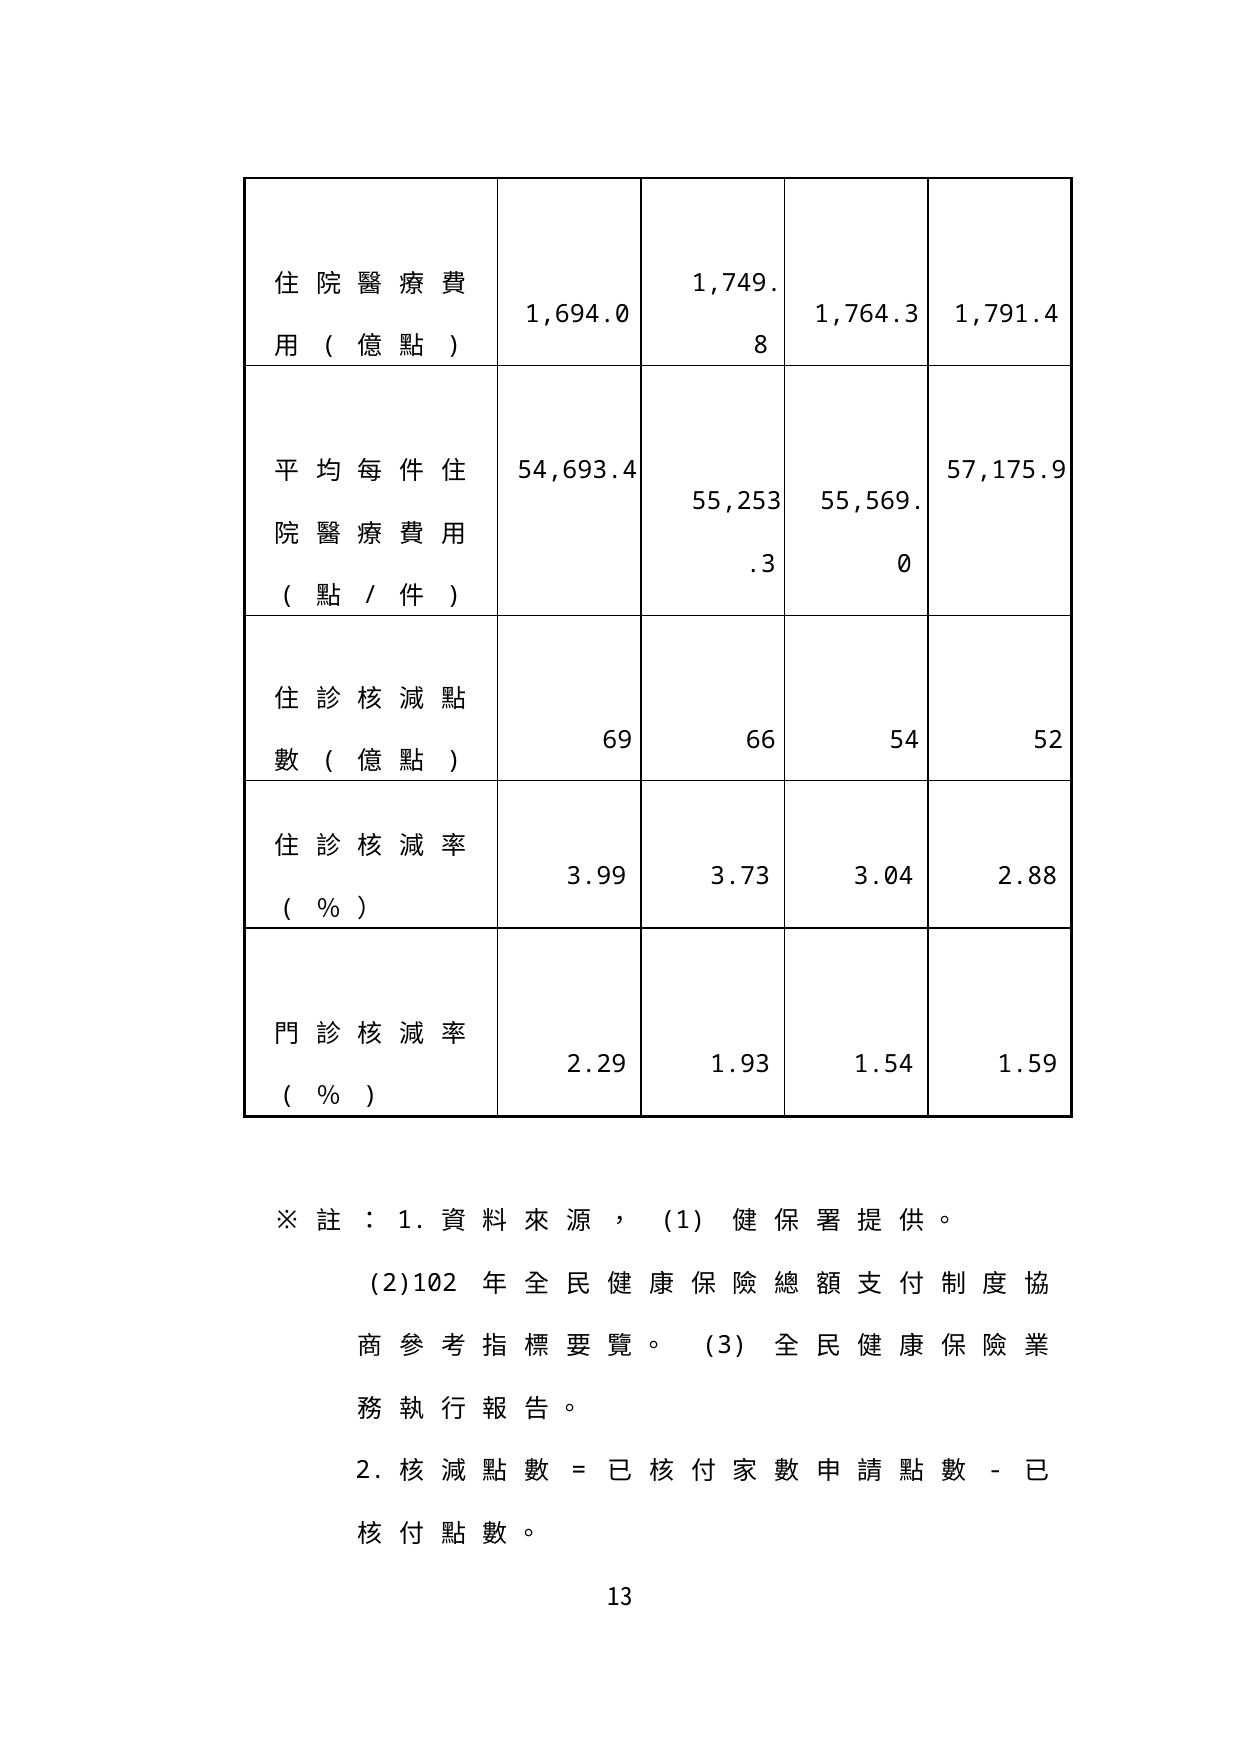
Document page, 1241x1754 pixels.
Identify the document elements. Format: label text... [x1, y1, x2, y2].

table_cell 55,253.3 [642, 366, 784, 615]
table_cell 3.99 [498, 781, 640, 927]
table_cell 門診核減率(％) [246, 929, 497, 1115]
table_cell 66 [642, 616, 784, 780]
table_cell 1.54 [785, 929, 927, 1115]
table_cell 3.73 [642, 781, 784, 927]
table_cell 54 [785, 616, 927, 780]
table_cell 1.59 [929, 929, 1070, 1115]
table_cell 住診核減點數(億點) [246, 616, 497, 780]
table_cell 1,694.0 [498, 179, 640, 365]
table_cell 2.88 [929, 781, 1070, 927]
text 2.核減點數=已核付家數申請點數-已核付點數。 [321, 1427, 1058, 1552]
table_cell 3.04 [785, 781, 927, 927]
table_cell 1.93 [642, 929, 784, 1115]
text ※註：1.資料來源，(1)健保署提供。(2)102年全民健康保險總額支付制度協商參考指標要覽。(3)全民健康保險業務執行報告。 [244, 1177, 1058, 1427]
table_cell 1,764.3 [785, 179, 927, 365]
table_cell 69 [498, 616, 640, 780]
table_cell 54,693.4 [498, 366, 640, 615]
table_cell 住診核減率(％） [246, 781, 497, 927]
table_cell 住院醫療費用(億點) [246, 179, 497, 365]
table_cell 55,569.0 [785, 366, 927, 615]
table_cell 1,749.8 [642, 179, 784, 365]
table_cell 平均每件住院醫療費用(點/件) [246, 366, 497, 615]
table_cell 1,791.4 [929, 179, 1070, 365]
table_cell 52 [929, 616, 1070, 780]
table_cell 2.29 [498, 929, 640, 1115]
table_cell 57,175.9 [929, 366, 1070, 615]
